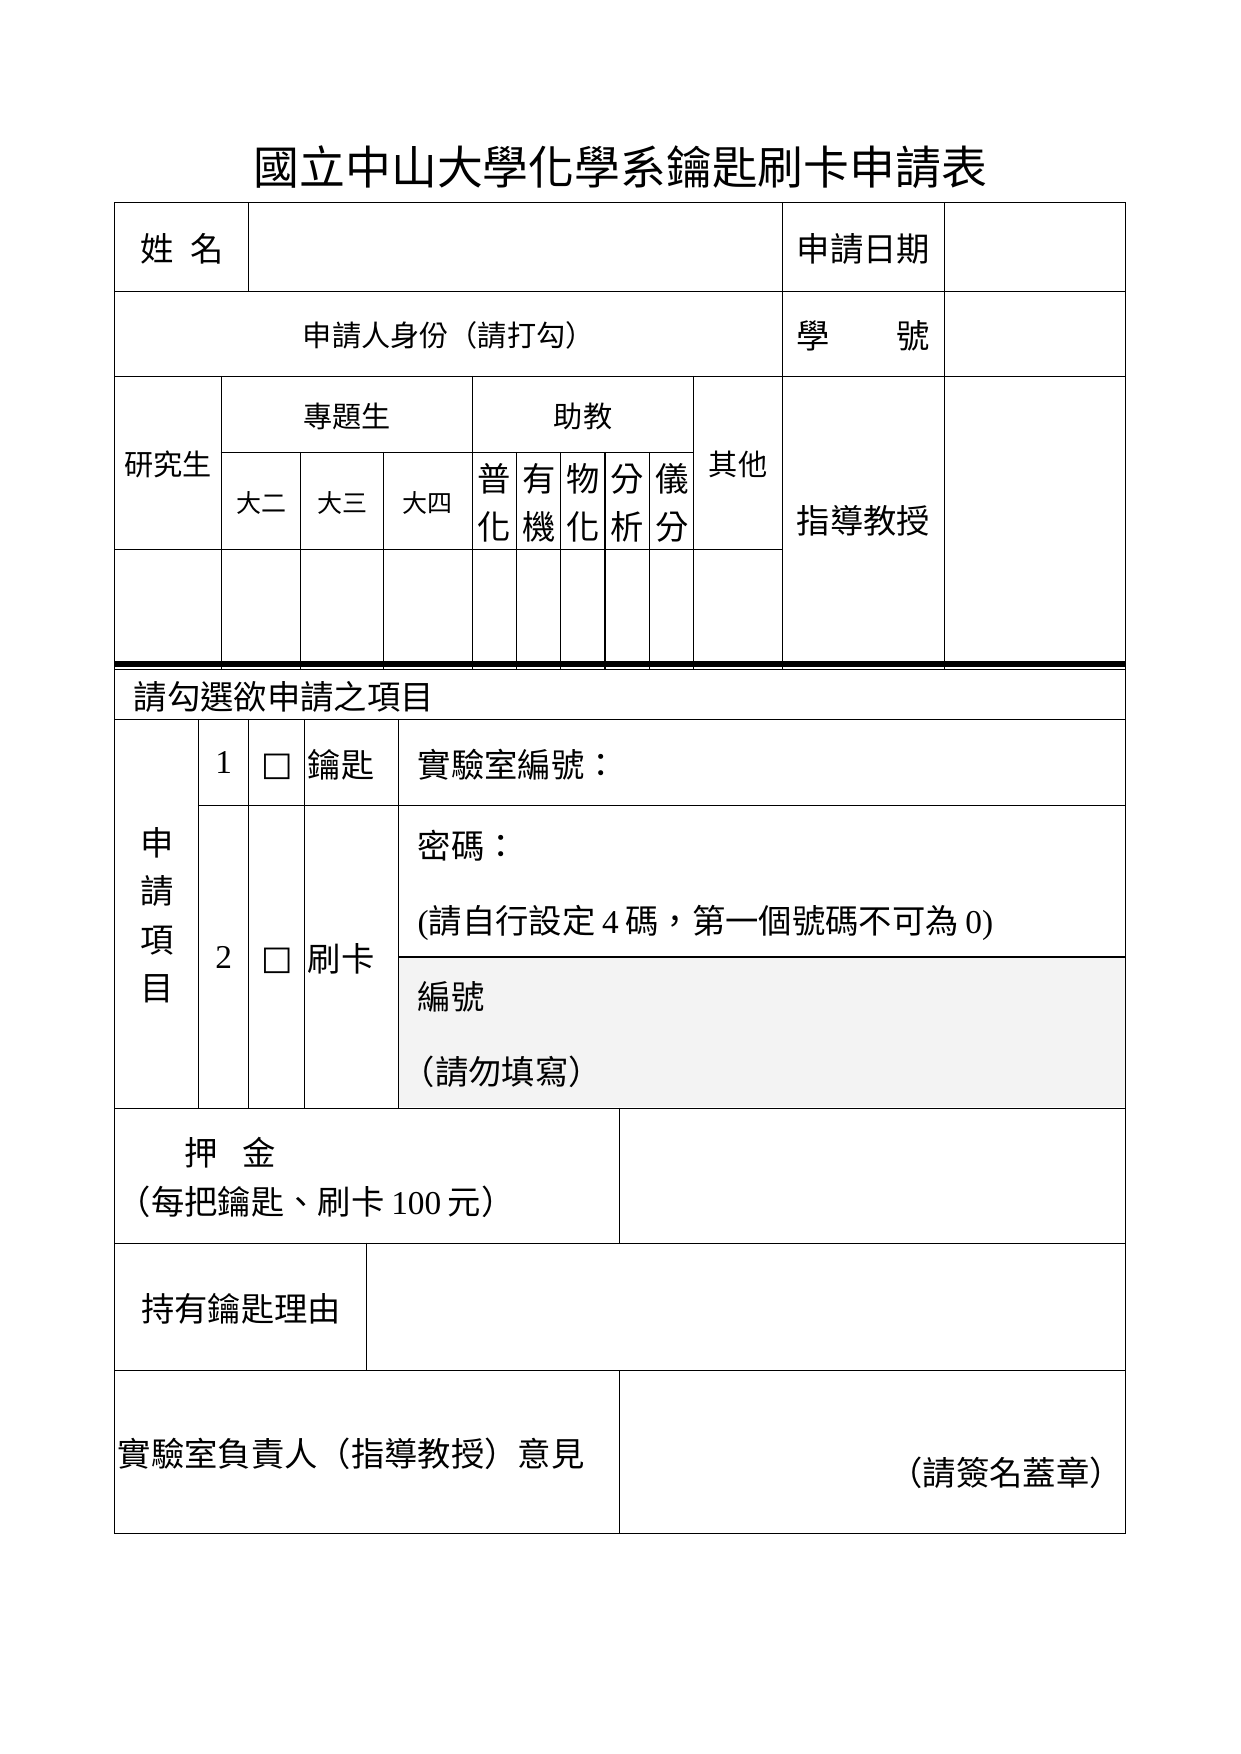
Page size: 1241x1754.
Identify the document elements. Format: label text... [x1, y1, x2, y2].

table_cell 請勾選欲申請之項目 [115, 670, 1125, 719]
table_cell [694, 550, 782, 661]
table_cell [945, 292, 1125, 376]
table_cell □ [249, 806, 304, 1107]
table_cell 學 號 [783, 292, 944, 376]
table_cell 其他 [694, 377, 782, 549]
table_cell 2 [199, 806, 248, 1107]
table_cell 物化 [561, 453, 604, 549]
table_cell 申請人身份（請打勾） [115, 292, 782, 376]
table_cell 押 金 （每把鑰匙、刷卡100元） [115, 1109, 619, 1242]
table_cell [650, 550, 693, 661]
table_cell 持有鑰匙理由 [115, 1244, 366, 1370]
table_cell 大四 [384, 453, 472, 549]
table_cell [384, 550, 472, 661]
table_cell □ [249, 720, 304, 805]
table_cell 1 [199, 720, 248, 805]
table_cell 密碼： (請自行設定4碼，第一個號碼不可為0) [399, 806, 1125, 956]
table_cell 大二 [222, 453, 300, 549]
table_header 申請日期 [783, 203, 944, 291]
table_cell [561, 550, 604, 661]
table_cell 申 請 項 目 [115, 720, 198, 1107]
table_header [945, 203, 1125, 291]
table_cell 分析 [606, 453, 649, 549]
table_cell 儀分 [650, 453, 693, 549]
table_cell [473, 550, 516, 661]
table_cell [517, 550, 560, 661]
table_cell [367, 1244, 1125, 1370]
table_cell 編號 （請勿填寫） [399, 958, 1125, 1107]
table_cell [606, 550, 649, 661]
table_cell [115, 550, 221, 661]
table_cell （請簽名蓋章） [620, 1371, 1125, 1533]
table_cell 專題生 [222, 377, 472, 452]
table_cell [222, 550, 300, 661]
table_cell 實驗室編號： [399, 720, 1125, 805]
table_cell 助教 [473, 377, 693, 452]
table_header 姓 名 [115, 203, 248, 291]
table_header [249, 203, 782, 291]
table_cell 鑰匙 [305, 720, 398, 805]
table_cell [620, 1109, 1125, 1242]
table_cell [301, 550, 383, 661]
table_cell 指導教授 [783, 377, 944, 661]
table_cell 刷卡 [305, 806, 398, 1107]
text 國立中山大學化學系鑰匙刷卡申請表 [118, 127, 1122, 202]
table_cell 普化 [473, 453, 516, 549]
table_cell [945, 377, 1125, 661]
table_cell 研究生 [115, 377, 221, 549]
table_cell 實驗室負責人（指導教授）意見 [115, 1371, 619, 1533]
table_cell 大三 [301, 453, 383, 549]
table_cell 有機 [517, 453, 560, 549]
